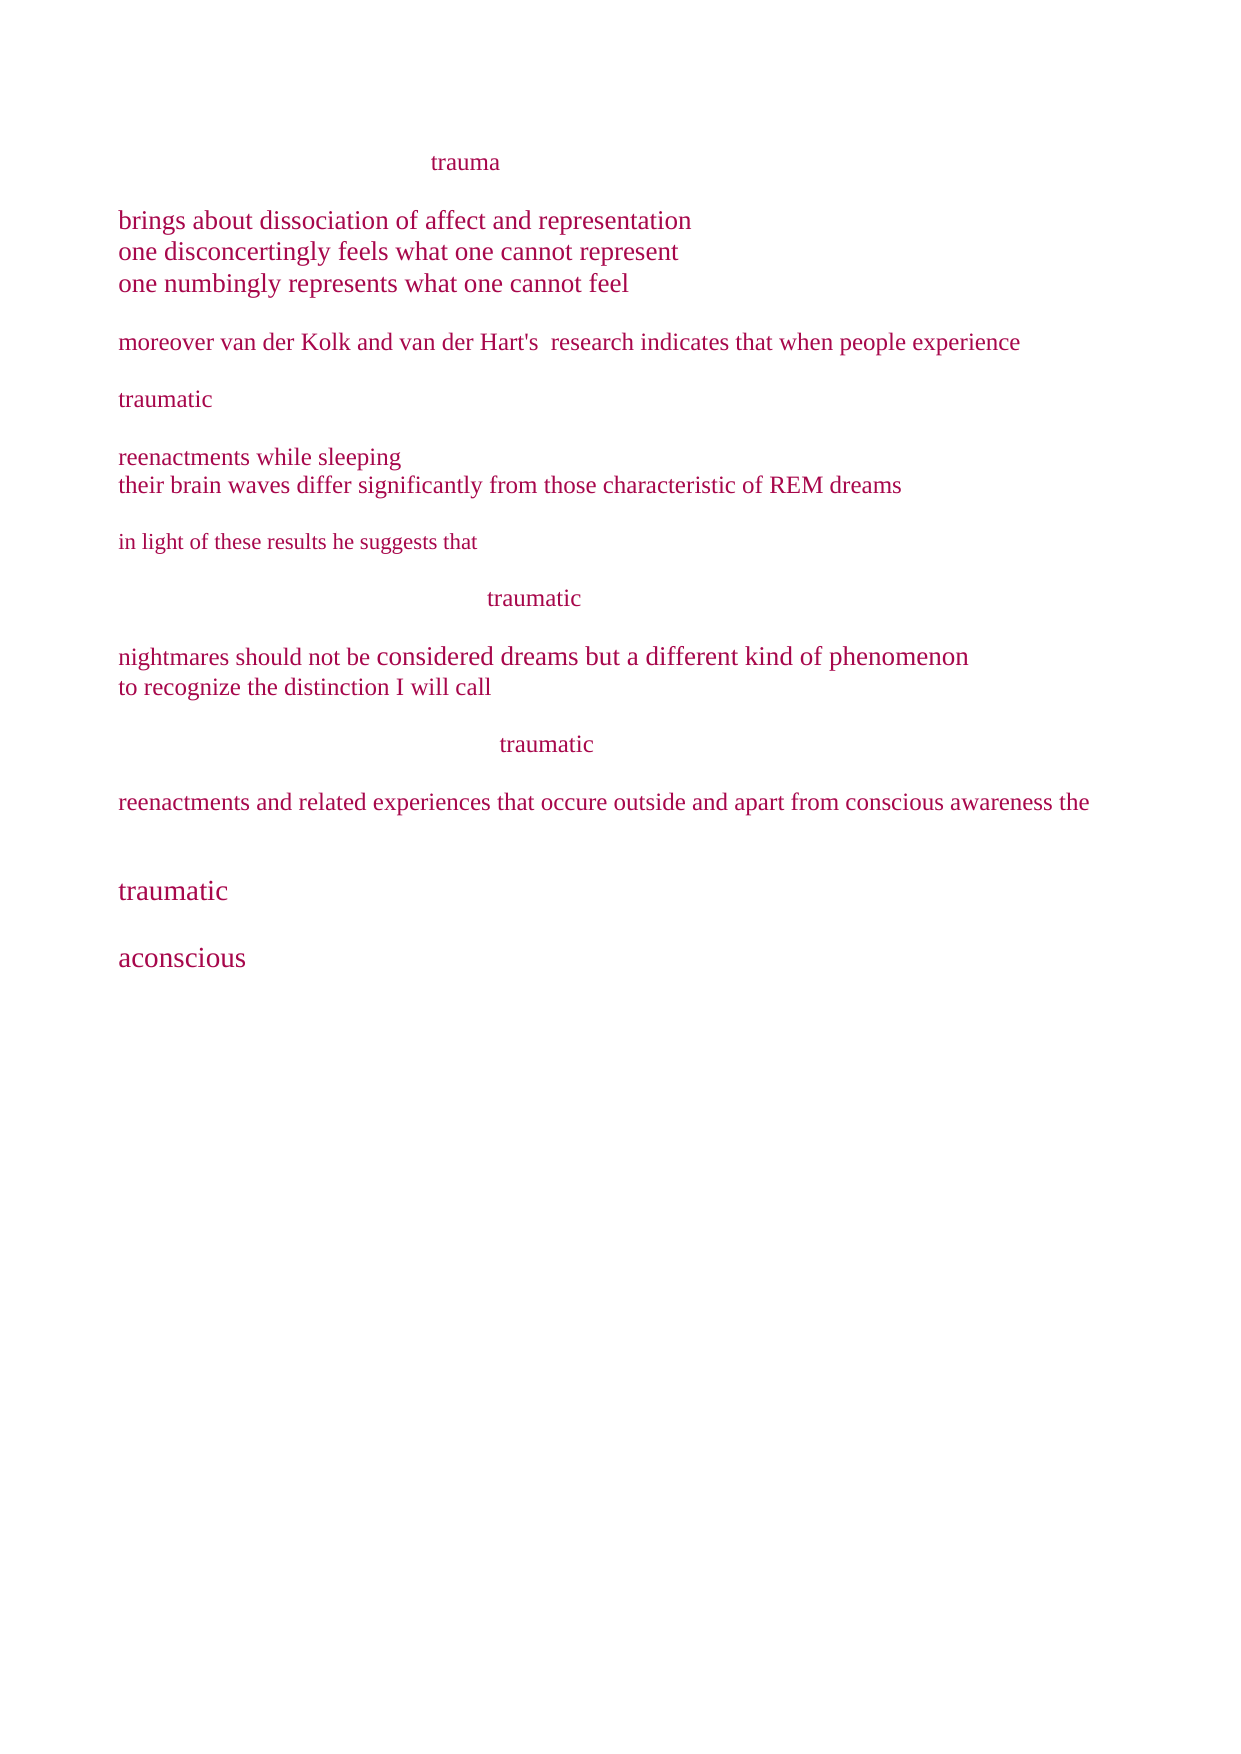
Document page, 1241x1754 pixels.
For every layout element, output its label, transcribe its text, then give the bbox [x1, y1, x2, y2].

text aconscious [118, 940, 1122, 973]
text nightmares should not be considered dreams but a different kind of phenomenon [118, 640, 1122, 672]
text trauma [118, 147, 1122, 176]
text in light of these results he suggests that [118, 528, 1122, 554]
text moreover van der Kolk and van der Hart's research indicates that when people experience [118, 327, 1122, 355]
text brings about dissociation of affect and representation [118, 204, 1122, 236]
text reenactments and related experiences that occure outside and apart from conscious awareness the [118, 787, 1122, 815]
text one disconcertingly feels what one cannot represent [118, 236, 1122, 267]
text traumatic [118, 844, 1122, 906]
text to recognize the distinction I will call [118, 672, 1122, 700]
text traumatic [118, 355, 1122, 413]
text traumatic [118, 583, 1122, 612]
text one numbingly represents what one cannot feel [118, 267, 1122, 298]
text traumatic [118, 729, 1122, 758]
text their brain waves differ significantly from those characteristic of REM dreams [118, 470, 1122, 499]
text reenactments while sleeping [118, 442, 1122, 470]
